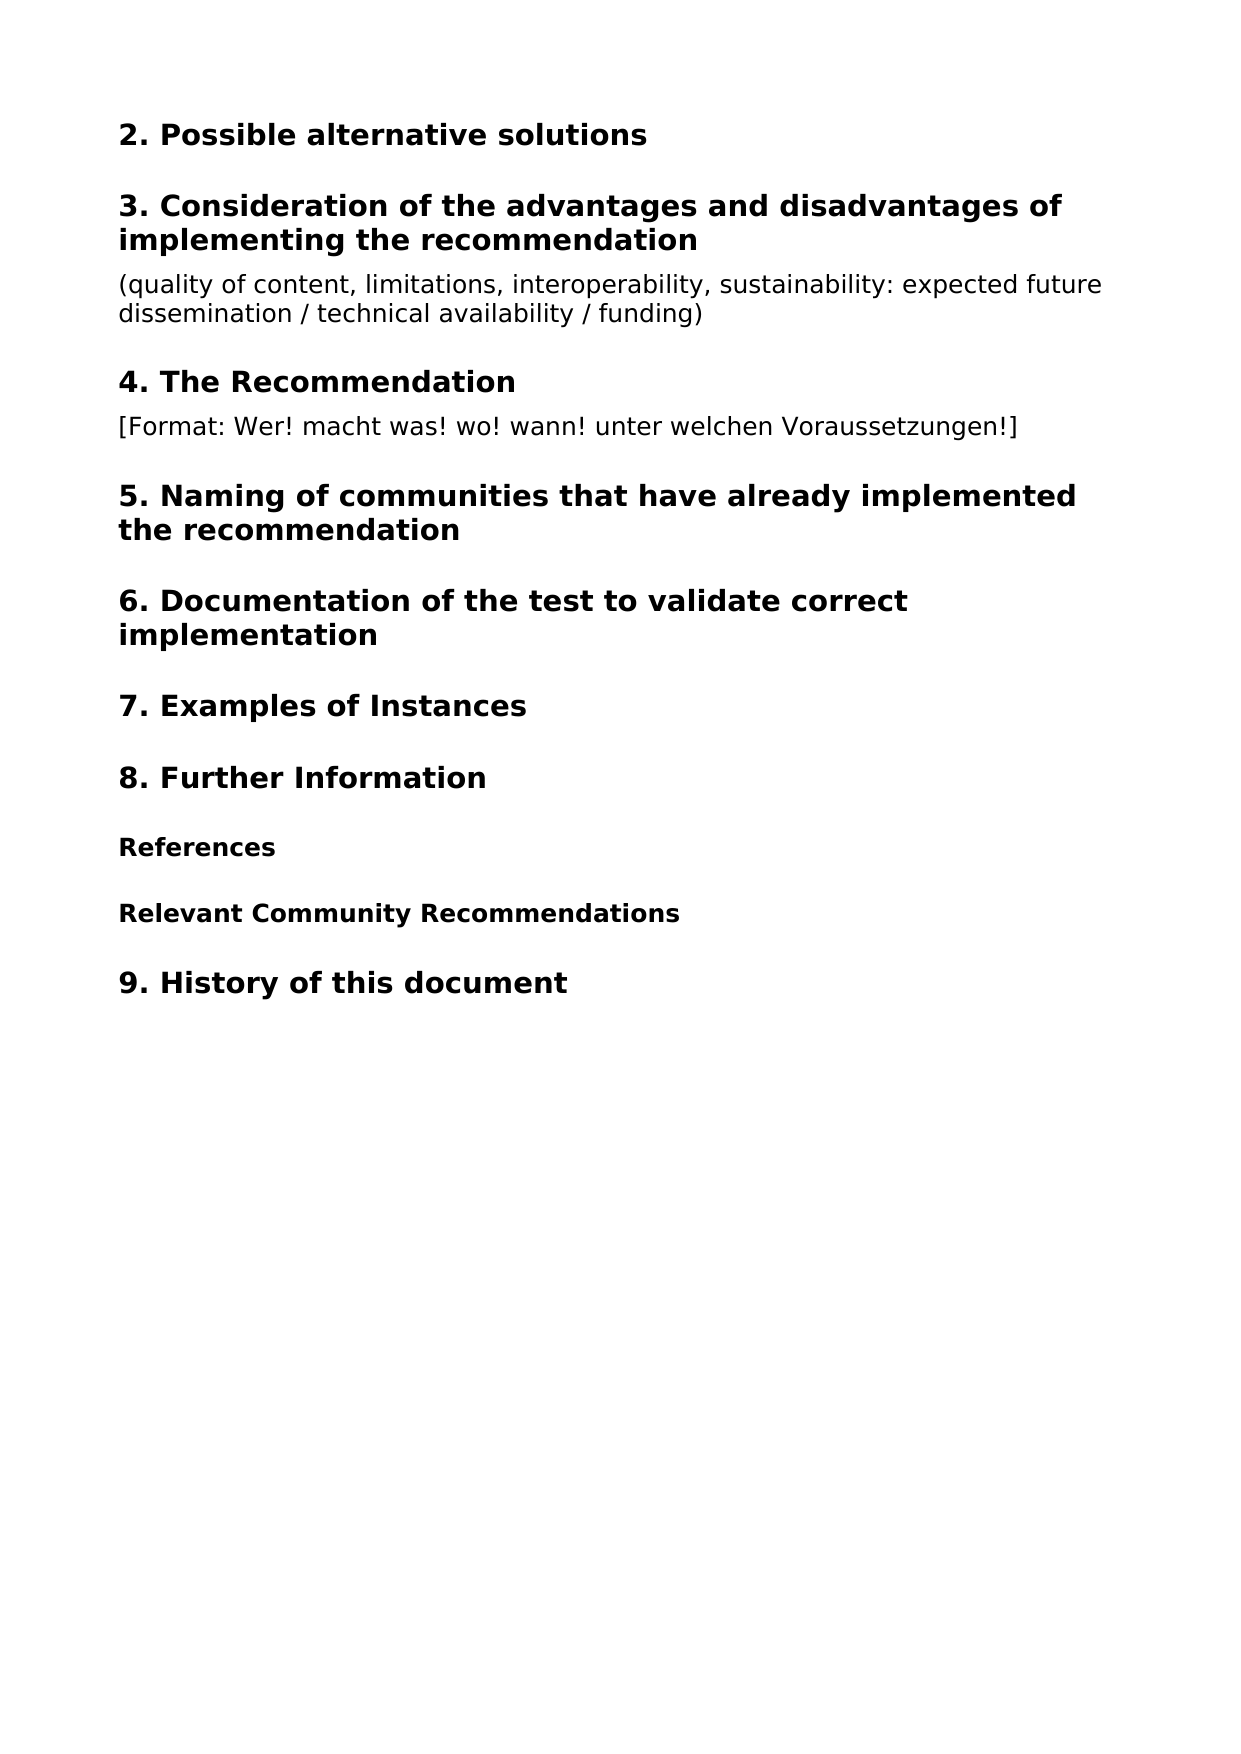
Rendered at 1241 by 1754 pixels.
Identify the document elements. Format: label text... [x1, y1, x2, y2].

subtitle 3. Consideration of the advantages and disadvantages of implementing the recommendation [118, 189, 1122, 257]
text [Format: Wer! macht was! wo! wann! unter welchen Voraussetzungen!] [118, 412, 1122, 441]
subtitle Relevant Community Recommendations [118, 899, 1122, 928]
subtitle References [118, 833, 1122, 862]
subtitle 5. Naming of communities that have already implemented the recommendation [118, 479, 1122, 547]
subtitle 8. Further Information [118, 761, 1122, 795]
subtitle 7. Examples of Instances [118, 690, 1122, 724]
text (quality of content, limitations, interoperability, sustainability: expected future dissemination / technical availability / funding) [118, 270, 1122, 328]
subtitle 4. The Recommendation [118, 366, 1122, 400]
subtitle 6. Documentation of the test to validate correct implementation [118, 584, 1122, 652]
subtitle 9. History of this document [118, 966, 1122, 1000]
subtitle 2. Possible alternative solutions [118, 118, 1122, 152]
